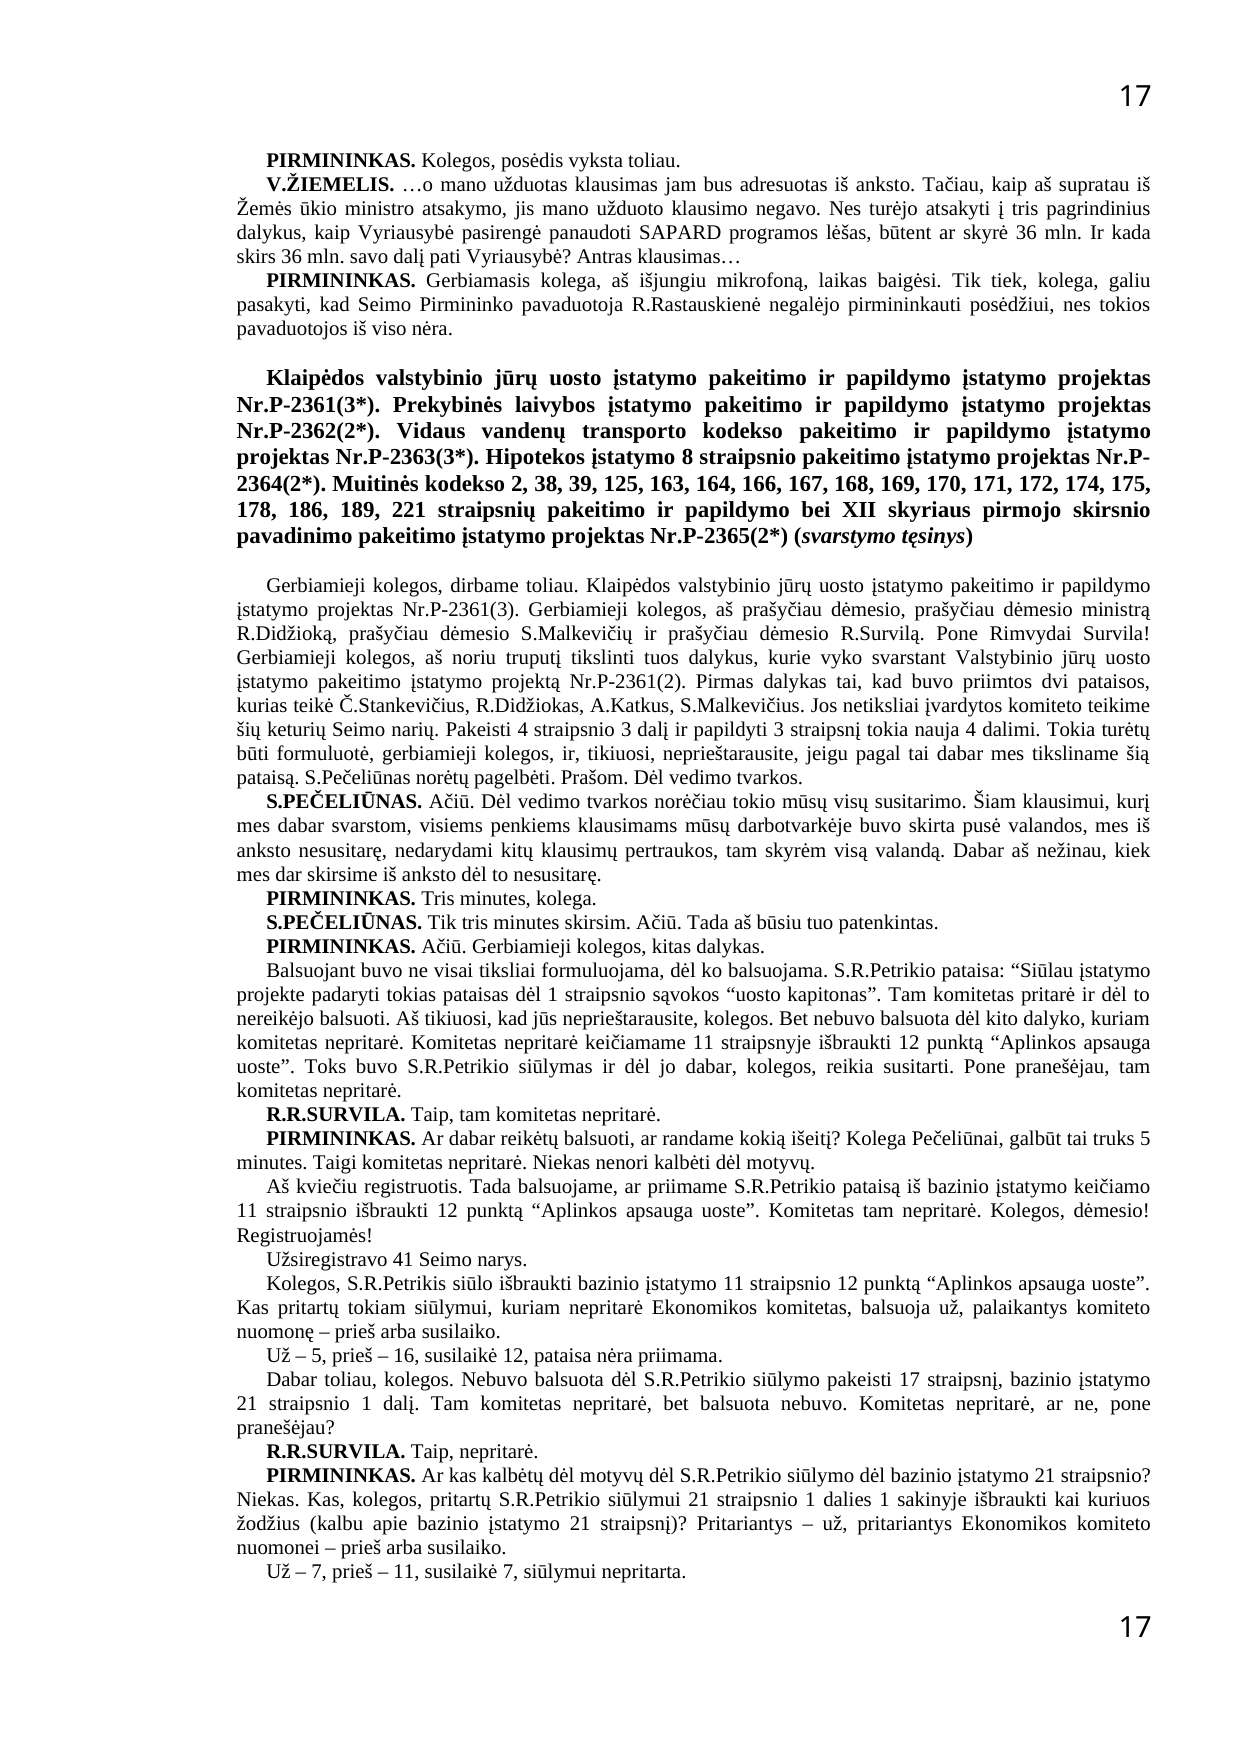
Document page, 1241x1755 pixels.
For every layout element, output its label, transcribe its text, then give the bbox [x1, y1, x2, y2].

text Užsiregistravo 41 Seimo narys. [236, 1247, 1152, 1271]
text S.PEČELIŪNAS. Tik tris minutes skirsim. Ačiū. Tada aš būsiu tuo patenkintas. [236, 910, 1152, 934]
text PIRMININKAS. Kolegos, posėdis vyksta toliau. [236, 148, 1152, 172]
text Gerbiamieji kolegos, dirbame toliau. Klaipėdos valstybinio jūrų uosto įstatymo pakeitimo ir papildymo įstatymo projektas Nr.P-2361(3). Gerbiamieji kolegos, aš prašyčiau dėmesio, prašyčiau dėmesio ministrą R.Didžioką, prašyčiau dėmesio S.Malkevičių ir prašyčiau dėmesio R.Survilą. Pone Rimvydai Survila! Gerbiamieji kolegos, aš noriu truputį tikslinti tuos dalykus, kurie vyko svarstant Valstybinio jūrų uosto įstatymo pakeitimo įstatymo projektą Nr.P-2361(2). Pirmas dalykas tai, kad buvo priimtos dvi pataisos, kurias teikė Č.Stankevičius, R.Didžiokas, A.Katkus, S.Malkevičius. Jos netiksliai įvardytos komiteto teikime šių keturių Seimo narių. Pakeisti 4 straipsnio 3 dalį ir papildyti 3 straipsnį tokia nauja 4 dalimi. Tokia turėtų būti formuluotė, gerbiamieji kolegos, ir, tikiuosi, neprieštarausite, jeigu pagal tai dabar mes tiksliname šią pataisą. S.Pečeliūnas norėtų pagelbėti. Prašom. Dėl vedimo tvarkos. [236, 573, 1152, 789]
text PIRMININKAS. Ar kas kalbėtų dėl motyvų dėl S.R.Petrikio siūlymo dėl bazinio įstatymo 21 straipsnio? Niekas. Kas, kolegos, pritartų S.R.Petrikio siūlymui 21 straipsnio 1 dalies 1 sakinyje išbraukti kai kuriuos žodžius (kalbu apie bazinio įstatymo 21 straipsnį)? Pritariantys – už, pritariantys Ekonomikos komiteto nuomonei – prieš arba susilaiko. [236, 1463, 1152, 1559]
text R.R.SURVILA. Taip, nepritarė. [236, 1439, 1152, 1463]
text Balsuojant buvo ne visai tiksliai formuluojama, dėl ko balsuojama. S.R.Petrikio pataisa: “Siūlau įstatymo projekte padaryti tokias pataisas dėl 1 straipsnio sąvokos “uosto kapitonas”. Tam komitetas pritarė ir dėl to nereikėjo balsuoti. Aš tikiuosi, kad jūs neprieštarausite, kolegos. Bet nebuvo balsuota dėl kito dalyko, kuriam komitetas nepritarė. Komitetas nepritarė keičiamame 11 straipsnyje išbraukti 12 punktą “Aplinkos apsauga uoste”. Toks buvo S.R.Petrikio siūlymas ir dėl jo dabar, kolegos, reikia susitarti. Pone pranešėjau, tam komitetas nepritarė. [236, 958, 1152, 1102]
text PIRMININKAS. Ačiū. Gerbiamieji kolegos, kitas dalykas. [236, 934, 1152, 958]
text Už – 5, prieš – 16, susilaikė 12, pataisa nėra priimama. [236, 1343, 1152, 1367]
text V.ŽIEMELIS. …o mano užduotas klausimas jam bus adresuotas iš anksto. Tačiau, kaip aš supratau iš Žemės ūkio ministro atsakymo, jis mano užduoto klausimo negavo. Nes turėjo atsakyti į tris pagrindinius dalykus, kaip Vyriausybė pasirengė panaudoti SAPARD programos lėšas, būtent ar skyrė 36 mln. Ir kada skirs 36 mln. savo dalį pati Vyriausybė? Antras klausimas… [236, 172, 1152, 268]
text PIRMININKAS. Gerbiamasis kolega, aš išjungiu mikrofoną, laikas baigėsi. Tik tiek, kolega, galiu pasakyti, kad Seimo Pirmininko pavaduotoja R.Rastauskienė negalėjo pirmininkauti posėdžiui, nes tokios pavaduotojos iš viso nėra. [236, 268, 1152, 340]
text R.R.SURVILA. Taip, tam komitetas nepritarė. [236, 1102, 1152, 1126]
text Klaipėdos valstybinio jūrų uosto įstatymo pakeitimo ir papildymo įstatymo projektas Nr.P-2361(3*). Prekybinės laivybos įstatymo pakeitimo ir papildymo įstatymo projektas Nr.P-2362(2*). Vidaus vandenų transporto kodekso pakeitimo ir papildymo įstatymo projektas Nr.P-2363(3*). Hipotekos įstatymo 8 straipsnio pakeitimo įstatymo projektas Nr.P-2364(2*). Muitinės kodekso 2, 38, 39, 125, 163, 164, 166, 167, 168, 169, 170, 171, 172, 174, 175, 178, 186, 189, 221 straipsnių pakeitimo ir papildymo bei XII skyriaus pirmojo skirsnio pavadinimo pakeitimo įstatymo projektas Nr.P-2365(2*) (svarstymo tęsinys) [236, 364, 1152, 549]
text S.PEČELIŪNAS. Ačiū. Dėl vedimo tvarkos norėčiau tokio mūsų visų susitarimo. Šiam klausimui, kurį mes dabar svarstom, visiems penkiems klausimams mūsų darbotvarkėje buvo skirta pusė valandos, mes iš anksto nesusitarę, nedarydami kitų klausimų pertraukos, tam skyrėm visą valandą. Dabar aš nežinau, kiek mes dar skirsime iš anksto dėl to nesusitarę. [236, 789, 1152, 886]
text PIRMININKAS. Tris minutes, kolega. [236, 886, 1152, 910]
text Už – 7, prieš – 11, susilaikė 7, siūlymui nepritarta. [236, 1559, 1152, 1583]
text Kolegos, S.R.Petrikis siūlo išbraukti bazinio įstatymo 11 straipsnio 12 punktą “Aplinkos apsauga uoste”. Kas pritartų tokiam siūlymui, kuriam nepritarė Ekonomikos komitetas, balsuoja už, palaikantys komiteto nuomonę – prieš arba susilaiko. [236, 1271, 1152, 1343]
text Dabar toliau, kolegos. Nebuvo balsuota dėl S.R.Petrikio siūlymo pakeisti 17 straipsnį, bazinio įstatymo 21 straipsnio 1 dalį. Tam komitetas nepritarė, bet balsuota nebuvo. Komitetas nepritarė, ar ne, pone pranešėjau? [236, 1367, 1152, 1439]
text PIRMININKAS. Ar dabar reikėtų balsuoti, ar randame kokią išeitį? Kolega Pečeliūnai, galbūt tai truks 5 minutes. Taigi komitetas nepritarė. Niekas nenori kalbėti dėl motyvų. [236, 1126, 1152, 1174]
text Aš kviečiu registruotis. Tada balsuojame, ar priimame S.R.Petrikio pataisą iš bazinio įstatymo keičiamo 11 straipsnio išbraukti 12 punktą “Aplinkos apsauga uoste”. Komitetas tam nepritarė. Kolegos, dėmesio! Registruojamės! [236, 1174, 1152, 1247]
